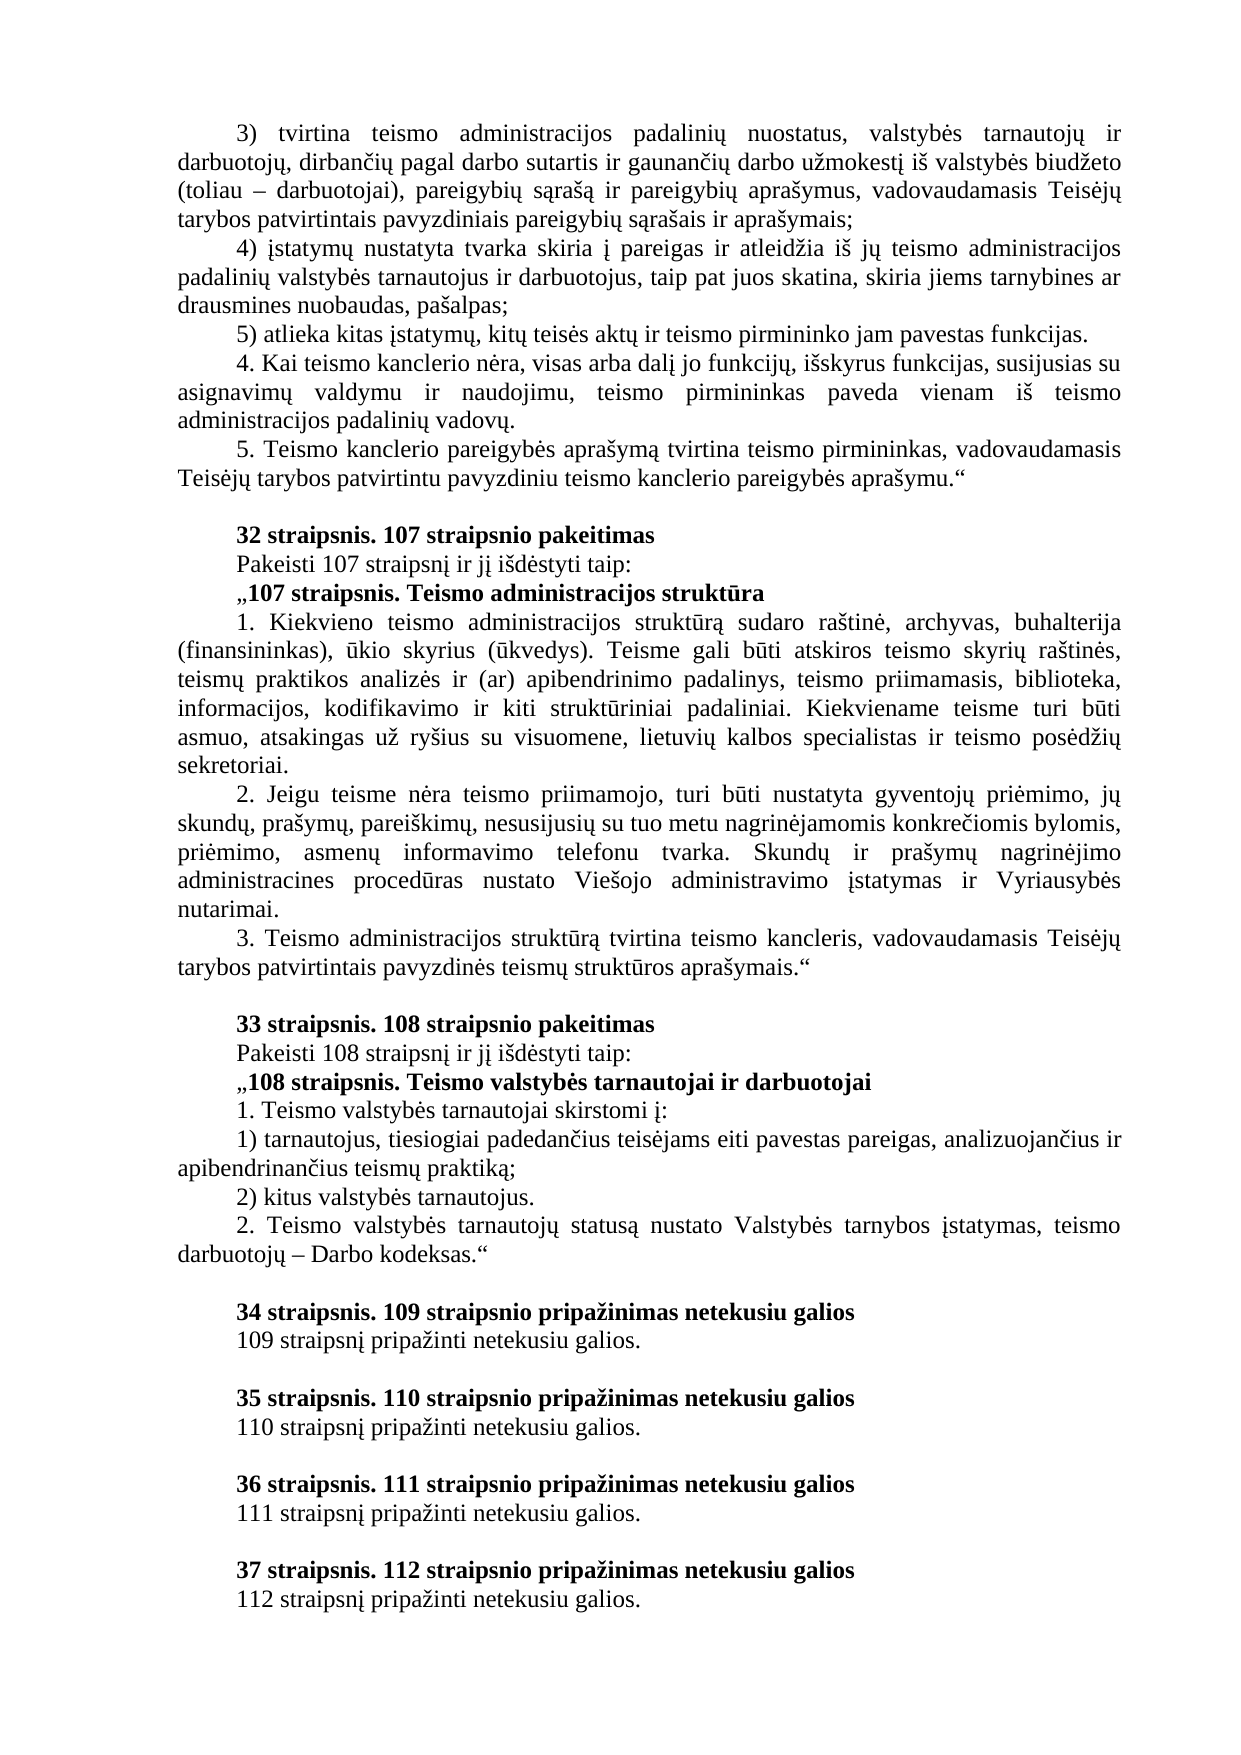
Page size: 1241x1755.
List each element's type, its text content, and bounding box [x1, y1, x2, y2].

text 33 straipsnis. 108 straipsnio pakeitimas [177, 1009, 1122, 1038]
text 37 straipsnis. 112 straipsnio pripažinimas netekusiu galios [177, 1556, 1122, 1584]
text 32 straipsnis. 107 straipsnio pakeitimas [177, 521, 1122, 549]
text 5. Teismo kanclerio pareigybės aprašymą tvirtina teismo pirmininkas, vadovaudamasis Teisėjų tarybos patvirtintu pavyzdiniu teismo kanclerio pareigybės aprašymu.“ [177, 434, 1122, 492]
text 109 straipsnį pripažinti netekusiu galios. [177, 1326, 1122, 1354]
text Pakeisti 107 straipsnį ir jį išdėstyti taip: [177, 549, 1122, 578]
text 35 straipsnis. 110 straipsnio pripažinimas netekusiu galios [177, 1383, 1122, 1412]
text „108 straipsnis. Teismo valstybės tarnautojai ir darbuotojai [177, 1067, 1122, 1096]
text 1) tarnautojus, tiesiogiai padedančius teisėjams eiti pavestas pareigas, analizuojančius ir apibendrinančius teismų praktiką; [177, 1124, 1122, 1182]
text 3. Teismo administracijos struktūrą tvirtina teismo kancleris, vadovaudamasis Teisėjų tarybos patvirtintais pavyzdinės teismų struktūros aprašymais.“ [177, 923, 1122, 981]
text 111 straipsnį pripažinti netekusiu galios. [177, 1498, 1122, 1527]
text „107 straipsnis. Teismo administracijos struktūra [177, 578, 1122, 607]
text 4. Kai teismo kanclerio nėra, visas arba dalį jo funkcijų, išskyrus funkcijas, susijusias su asignavimų valdymu ir naudojimu, teismo pirmininkas paveda vienam iš teismo administracijos padalinių vadovų. [177, 348, 1122, 434]
text 2. Jeigu teisme nėra teismo priimamojo, turi būti nustatyta gyventojų priėmimo, jų skundų, prašymų, pareiškimų, nesusijusių su tuo metu nagrinėjamomis konkrečiomis bylomis, priėmimo, asmenų informavimo telefonu tvarka. Skundų ir prašymų nagrinėjimo administracines procedūras nustato Viešojo administravimo įstatymas ir Vyriausybės nutarimai. [177, 779, 1122, 923]
text 2. Teismo valstybės tarnautojų statusą nustato Valstybės tarnybos įstatymas, teismo darbuotojų – Darbo kodeksas.“ [177, 1211, 1122, 1268]
text 1. Kiekvieno teismo administracijos struktūrą sudaro raštinė, archyvas, buhalterija (finansininkas), ūkio skyrius (ūkvedys). Teisme gali būti atskiros teismo skyrių raštinės, teismų praktikos analizės ir (ar) apibendrinimo padalinys, teismo priimamasis, biblioteka, informacijos, kodifikavimo ir kiti struktūriniai padaliniai. Kiekviename teisme turi būti asmuo, atsakingas už ryšius su visuomene, lietuvių kalbos specialistas ir teismo posėdžių sekretoriai. [177, 607, 1122, 779]
text 1. Teismo valstybės tarnautojai skirstomi į: [177, 1096, 1122, 1124]
text 110 straipsnį pripažinti netekusiu galios. [177, 1412, 1122, 1441]
text 4) įstatymų nustatyta tvarka skiria į pareigas ir atleidžia iš jų teismo administracijos padalinių valstybės tarnautojus ir darbuotojus, taip pat juos skatina, skiria jiems tarnybines ar drausmines nuobaudas, pašalpas; [177, 233, 1122, 319]
text 3) tvirtina teismo administracijos padalinių nuostatus, valstybės tarnautojų ir darbuotojų, dirbančių pagal darbo sutartis ir gaunančių darbo užmokestį iš valstybės biudžeto (toliau – darbuotojai), pareigybių sąrašą ir pareigybių aprašymus, vadovaudamasis Teisėjų tarybos patvirtintais pavyzdiniais pareigybių sąrašais ir aprašymais; [177, 118, 1122, 233]
text Pakeisti 108 straipsnį ir jį išdėstyti taip: [177, 1038, 1122, 1067]
text 112 straipsnį pripažinti netekusiu galios. [177, 1584, 1122, 1613]
text 5) atlieka kitas įstatymų, kitų teisės aktų ir teismo pirmininko jam pavestas funkcijas. [177, 319, 1122, 348]
text 34 straipsnis. 109 straipsnio pripažinimas netekusiu galios [177, 1297, 1122, 1326]
text 36 straipsnis. 111 straipsnio pripažinimas netekusiu galios [177, 1469, 1122, 1498]
text 2) kitus valstybės tarnautojus. [177, 1182, 1122, 1211]
